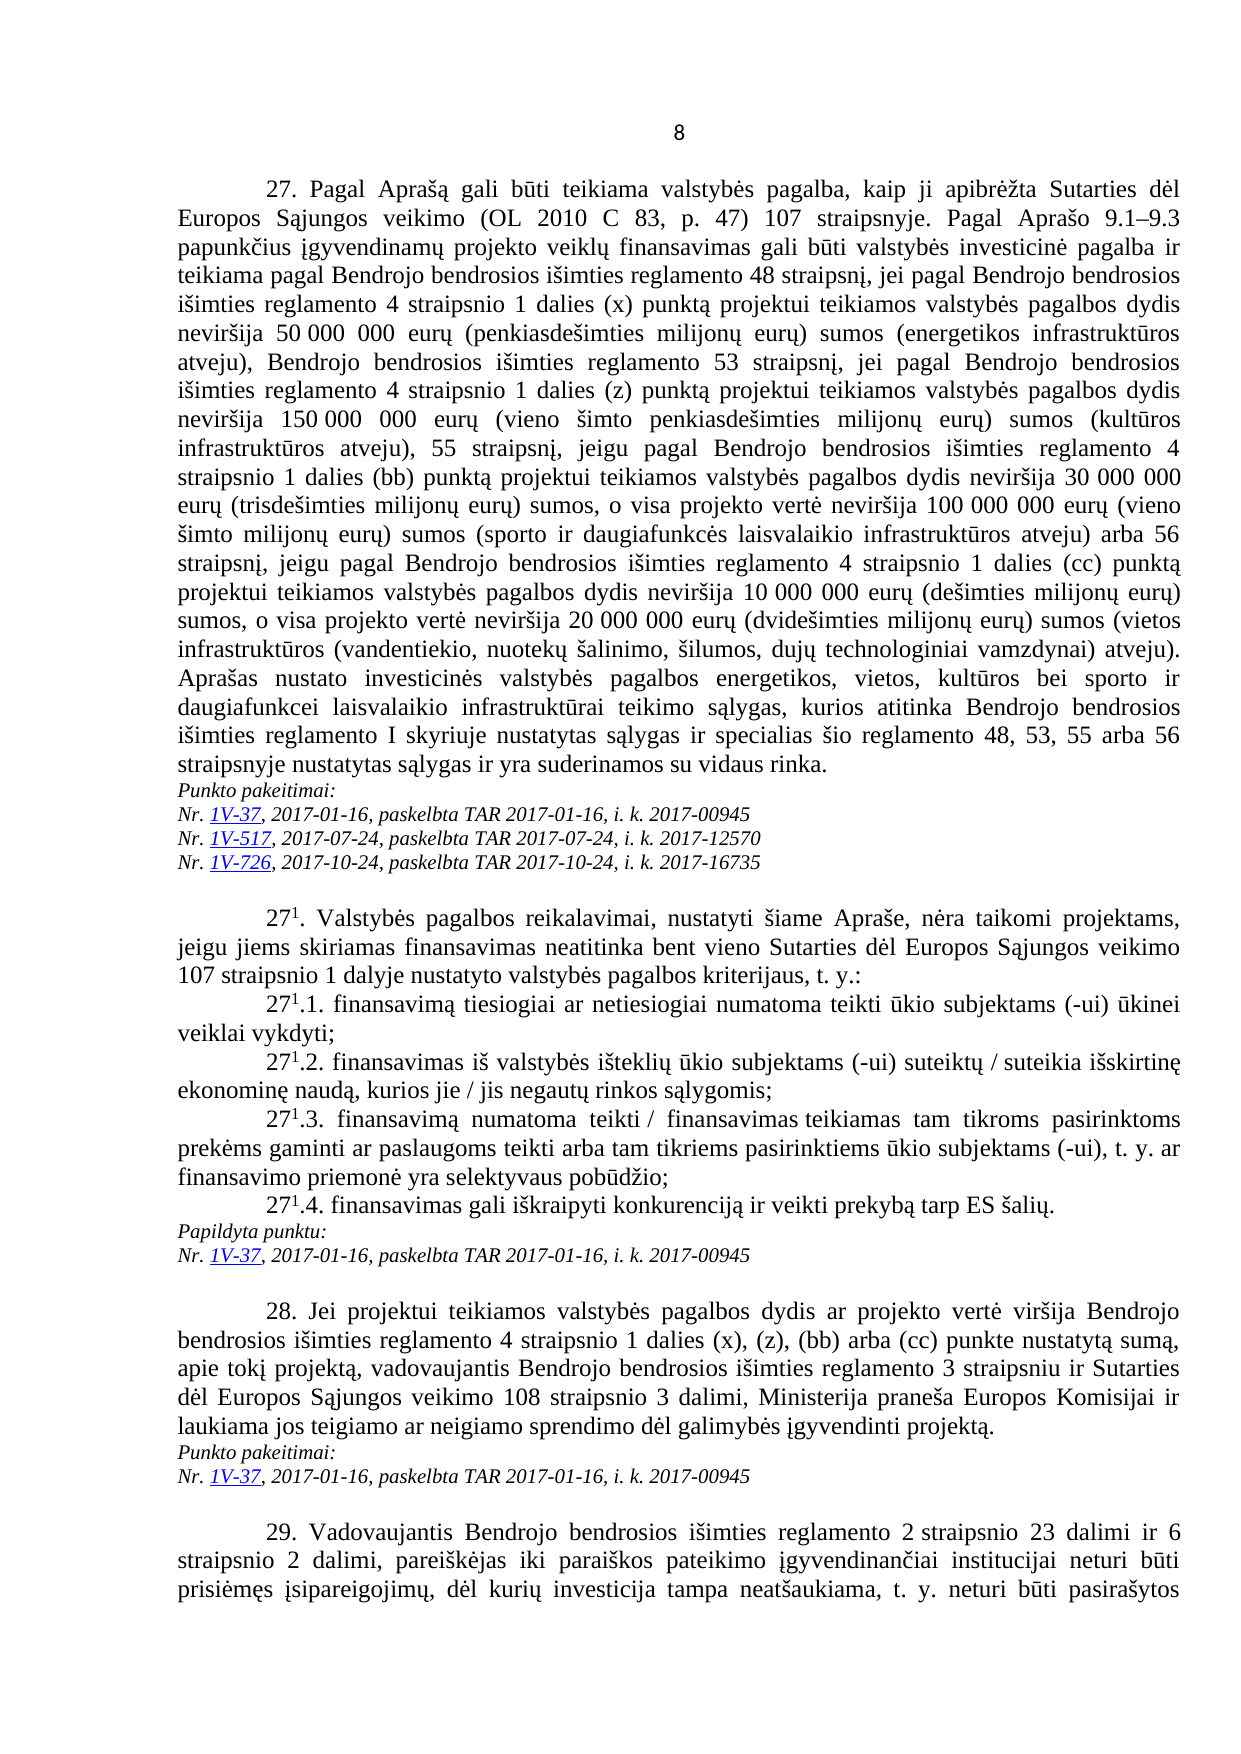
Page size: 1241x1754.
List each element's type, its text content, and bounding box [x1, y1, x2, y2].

text 271.2. finansavimas iš valstybės išteklių ūkio subjektams (-ui) suteiktų / suteikia išskirtinę ekonominę naudą, kurios jie / jis negautų rinkos sąlygomis; [177, 1047, 1181, 1104]
text Punkto pakeitimai: [177, 778, 1181, 802]
text 271. Valstybės pagalbos reikalavimai, nustatyti šiame Apraše, nėra taikomi projektams, jeigu jiems skiriamas finansavimas neatitinka bent vieno Sutarties dėl Europos Sąjungos veikimo 107 straipsnio 1 dalyje nustatyto valstybės pagalbos kriterijaus, t. y.: [177, 903, 1181, 989]
text Nr. 1V-37, 2017-01-16, paskelbta TAR 2017-01-16, i. k. 2017-00945 [177, 1464, 1181, 1488]
text Nr. 1V-517, 2017-07-24, paskelbta TAR 2017-07-24, i. k. 2017-12570 [177, 826, 1181, 850]
text Punkto pakeitimai: [177, 1440, 1181, 1464]
text Nr. 1V-37, 2017-01-16, paskelbta TAR 2017-01-16, i. k. 2017-00945 [177, 802, 1181, 826]
text Nr. 1V-726, 2017-10-24, paskelbta TAR 2017-10-24, i. k. 2017-16735 [177, 850, 1181, 874]
text 29. Vadovaujantis Bendrojo bendrosios išimties reglamento 2 straipsnio 23 dalimi ir 6 straipsnio 2 dalimi, pareiškėjas iki paraiškos pateikimo įgyvendinančiai institucijai neturi būti prisiėmęs įsipareigojimų, dėl kurių investicija tampa neatšaukiama, t. y. neturi būti pasirašytos [177, 1517, 1181, 1603]
text 271.3. finansavimą numatoma teikti / finansavimas teikiamas tam tikroms pasirinktoms prekėms gaminti ar paslaugoms teikti arba tam tikriems pasirinktiems ūkio subjektams (-ui), t. y. ar finansavimo priemonė yra selektyvaus pobūdžio; [177, 1104, 1181, 1190]
text Papildyta punktu: [177, 1219, 1181, 1243]
text 28. Jei projektui teikiamos valstybės pagalbos dydis ar projekto vertė viršija Bendrojo bendrosios išimties reglamento 4 straipsnio 1 dalies (x), (z), (bb) arba (cc) punkte nustatytą sumą, apie tokį projektą, vadovaujantis Bendrojo bendrosios išimties reglamento 3 straipsniu ir Sutarties dėl Europos Sąjungos veikimo 108 straipsnio 3 dalimi, Ministerija praneša Europos Komisijai ir laukiama jos teigiamo ar neigiamo sprendimo dėl galimybės įgyvendinti projektą. [177, 1296, 1181, 1440]
text 271.4. finansavimas gali iškraipyti konkurenciją ir veikti prekybą tarp ES šalių. [177, 1190, 1181, 1219]
text Nr. 1V-37, 2017-01-16, paskelbta TAR 2017-01-16, i. k. 2017-00945 [177, 1243, 1181, 1267]
text 271.1. finansavimą tiesiogiai ar netiesiogiai numatoma teikti ūkio subjektams (-ui) ūkinei veiklai vykdyti; [177, 989, 1181, 1047]
text 27. Pagal Aprašą gali būti teikiama valstybės pagalba, kaip ji apibrėžta Sutarties dėl Europos Sąjungos veikimo (OL 2010 C 83, p. 47) 107 straipsnyje. Pagal Aprašo 9.1–9.3 papunkčius įgyvendinamų projekto veiklų finansavimas gali būti valstybės investicinė pagalba ir teikiama pagal Bendrojo bendrosios išimties reglamento 48 straipsnį, jei pagal Bendrojo bendrosios išimties reglamento 4 straipsnio 1 dalies (x) punktą projektui teikiamos valstybės pagalbos dydis neviršija 50 000 000 eurų (penkiasdešimties milijonų eurų) sumos (energetikos infrastruktūros atveju), Bendrojo bendrosios išimties reglamento 53 straipsnį, jei pagal Bendrojo bendrosios išimties reglamento 4 straipsnio 1 dalies (z) punktą projektui teikiamos valstybės pagalbos dydis neviršija 150 000 000 eurų (vieno šimto penkiasdešimties milijonų eurų) sumos (kultūros infrastruktūros atveju), 55 straipsnį, jeigu pagal Bendrojo bendrosios išimties reglamento 4 straipsnio 1 dalies (bb) punktą projektui teikiamos valstybės pagalbos dydis neviršija 30 000 000 eurų (trisdešimties milijonų eurų) sumos, o visa projekto vertė neviršija 100 000 000 eurų (vieno šimto milijonų eurų) sumos (sporto ir daugiafunkcės laisvalaikio infrastruktūros atveju) arba 56 straipsnį, jeigu pagal Bendrojo bendrosios išimties reglamento 4 straipsnio 1 dalies (cc) punktą projektui teikiamos valstybės pagalbos dydis neviršija 10 000 000 eurų (dešimties milijonų eurų) sumos, o visa projekto vertė neviršija 20 000 000 eurų (dvidešimties milijonų eurų) sumos (vietos infrastruktūros (vandentiekio, nuotekų šalinimo, šilumos, dujų technologiniai vamzdynai) atveju). Aprašas nustato investicinės valstybės pagalbos energetikos, vietos, kultūros bei sporto ir daugiafunkcei laisvalaikio infrastruktūrai teikimo sąlygas, kurios atitinka Bendrojo bendrosios išimties reglamento I skyriuje nustatytas sąlygas ir specialias šio reglamento 48, 53, 55 arba 56 straipsnyje nustatytas sąlygas ir yra suderinamos su vidaus rinka. [177, 174, 1181, 778]
